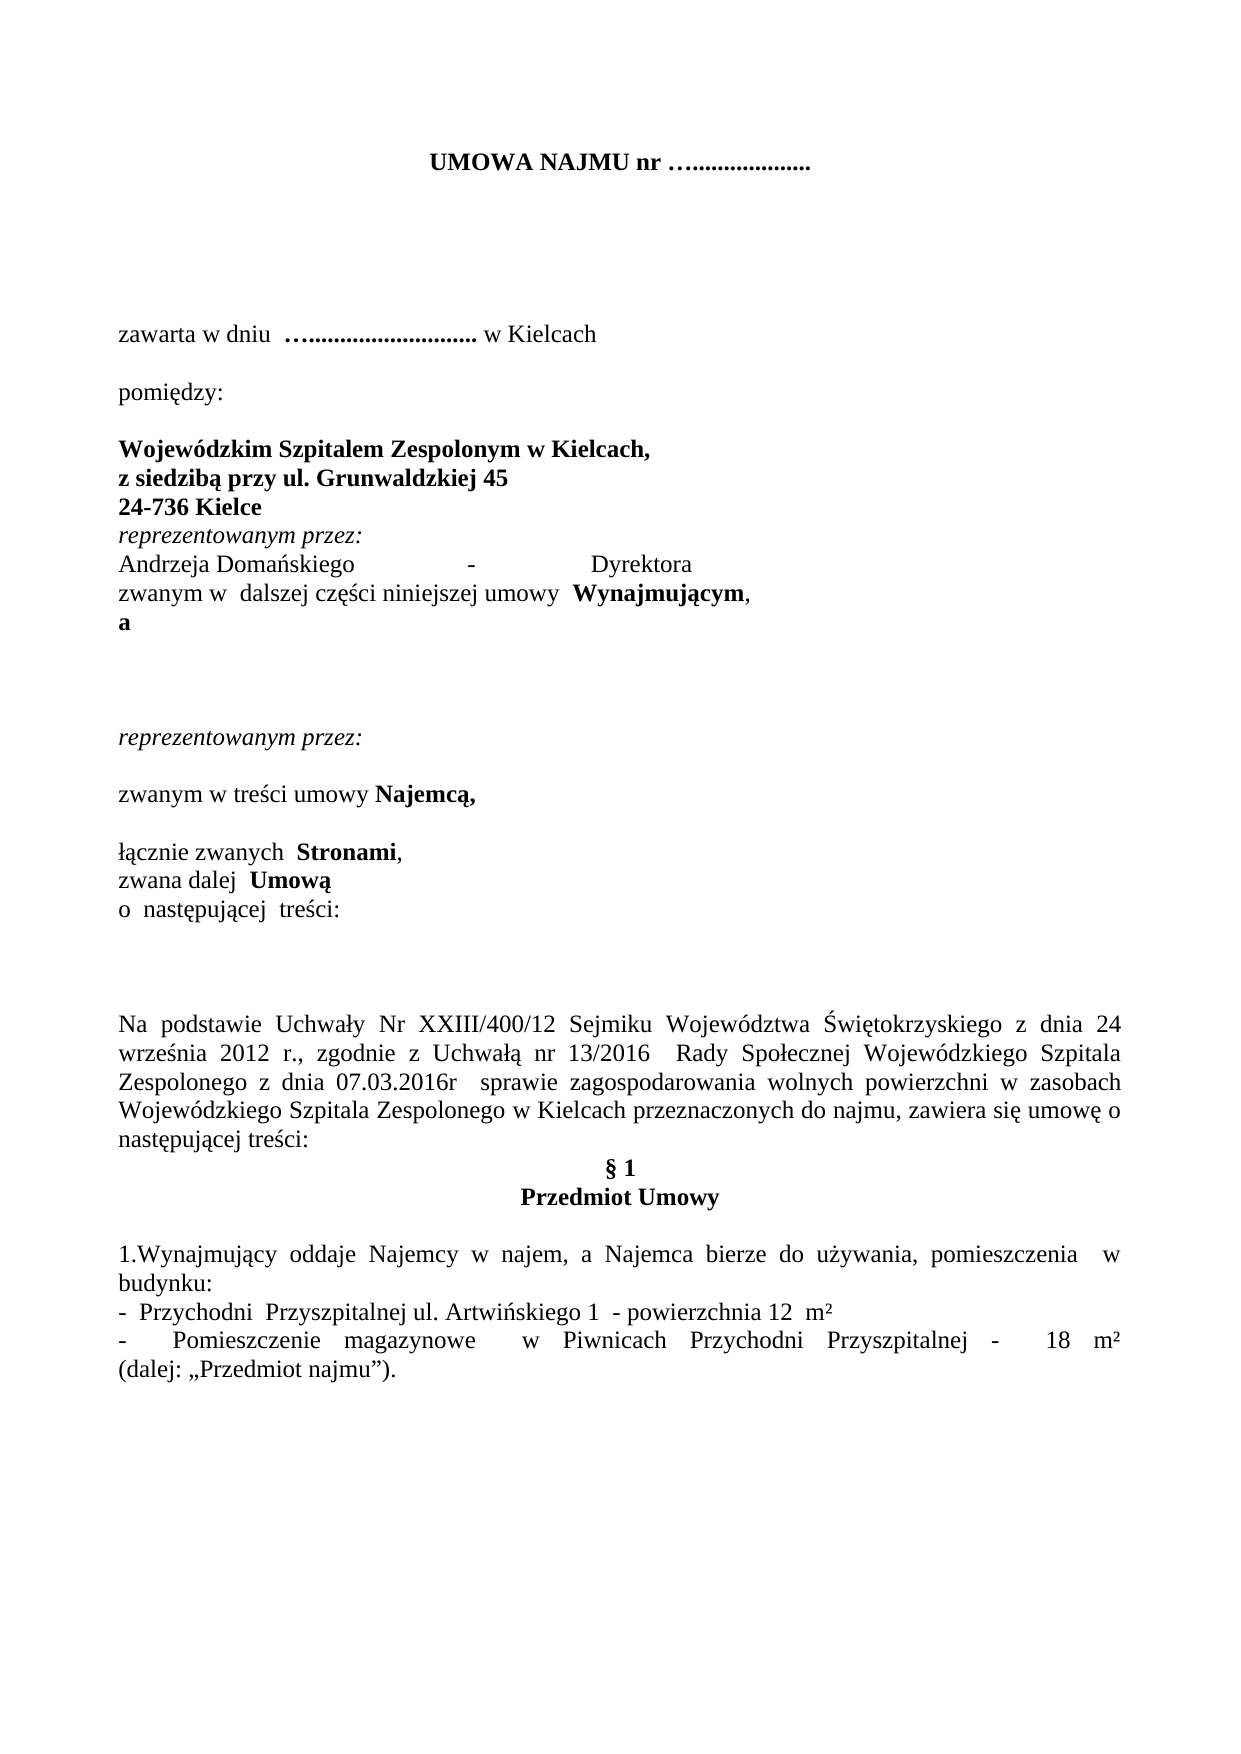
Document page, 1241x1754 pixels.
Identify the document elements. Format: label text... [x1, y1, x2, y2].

text z siedzibą przy ul. Grunwaldzkiej 45 [118, 463, 1122, 492]
text Andrzeja Domańskiego - Dyrektora [118, 549, 1122, 578]
text Na podstawie Uchwały Nr XXIII/400/12 Sejmiku Województwa Świętokrzyskiego z dnia 24 września 2012 r., zgodnie z Uchwałą nr 13/2016 Rady Społecznej Wojewódzkiego Szpitala Zespolonego z dnia 07.03.2016r sprawie zagospodarowania wolnych powierzchni w zasobach Wojewódzkiego Szpitala Zespolonego w Kielcach przeznaczonych do najmu, zawiera się umowę o następującej treści: [118, 1009, 1122, 1153]
text zwanym w dalszej części niniejszej umowy Wynajmującym, [118, 578, 1122, 607]
list Wynajmujący oddaje Najemcy w najem, a Najemca bierze do używania, pomieszczenia w budynku: [118, 1239, 1122, 1297]
text Wojewódzkim Szpitalem Zespolonym w Kielcach, [118, 434, 1122, 463]
list - Przychodni Przyszpitalnej ul. Artwińskiego 1 - powierzchnia 12 m² [118, 1297, 1122, 1326]
text UMOWA NAJMU nr …................... [118, 147, 1122, 176]
text 24-736 Kielce [118, 492, 1122, 521]
text o następującej treści: [118, 894, 1122, 923]
text reprezentowanym przez: [118, 521, 1122, 549]
list - Pomieszczenie magazynowe w Piwnicach Przychodni Przyszpitalnej - 18 m² (dalej: „Przedmiot najmu”). [118, 1326, 1122, 1383]
text zwanym w treści umowy Najemcą, [118, 779, 1122, 808]
text pomiędzy: [118, 377, 1122, 406]
text zwana dalej Umową [118, 866, 1122, 894]
text § 1 [118, 1153, 1122, 1182]
subtitle a [118, 607, 1122, 636]
text Przedmiot Umowy [118, 1182, 1122, 1211]
text zawarta w dniu …........................... w Kielcach [118, 319, 1122, 348]
text reprezentowanym przez: [118, 722, 1122, 751]
text łącznie zwanych Stronami, [118, 837, 1122, 866]
